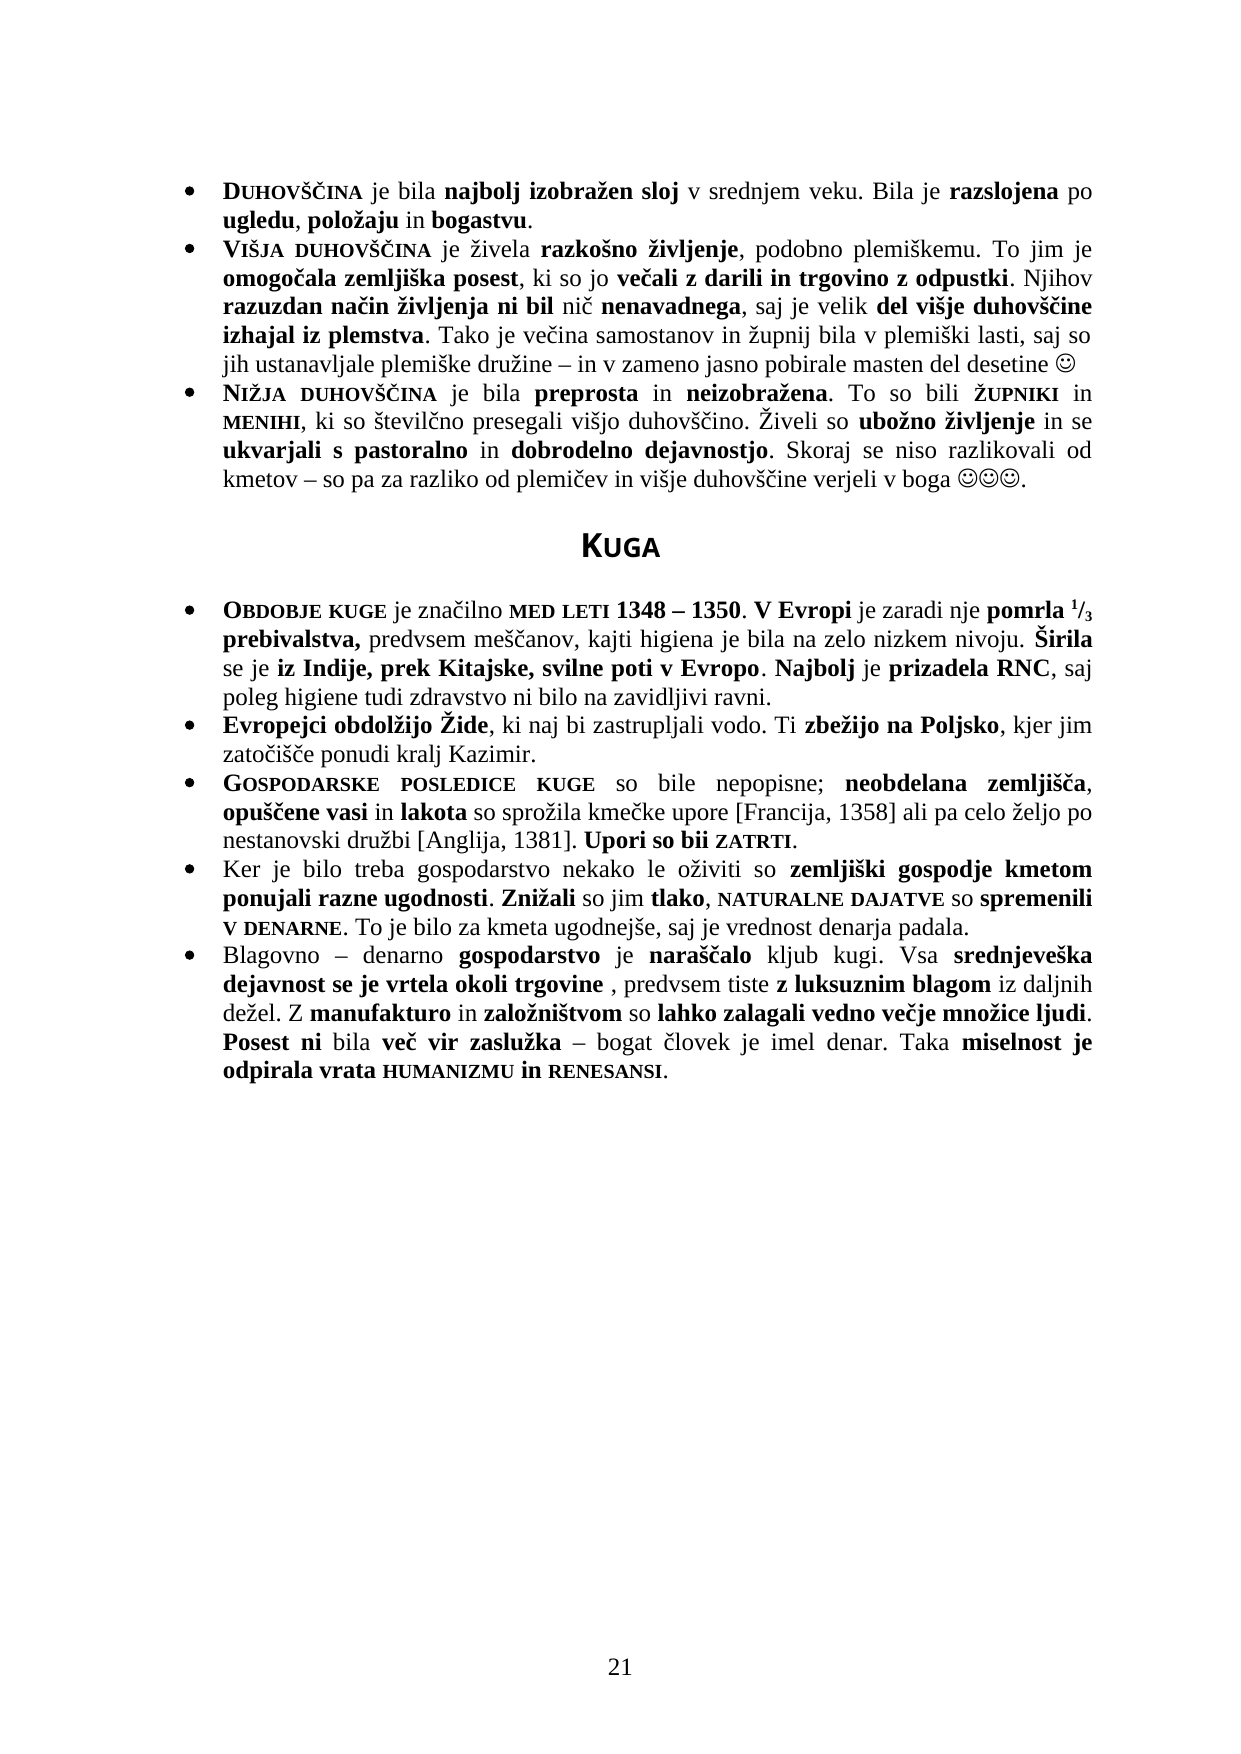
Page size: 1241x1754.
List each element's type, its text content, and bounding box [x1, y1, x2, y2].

list Obdobje kuge je značilno med leti 1348 – 1350. V Evropi je zaradi nje pomrla 1/3 prebivalstva, predvsem meščanov, kajti higiena je bila na zelo nizkem nivoju. Širila se je iz Indije, prek Kitajske, svilne poti v Evropo. Najbolj je prizadela RNC, saj poleg higiene tudi zdravstvo ni bilo na zavidljivi ravni. [185, 596, 1093, 711]
list Blagovno – denarno gospodarstvo je naraščalo kljub kugi. Vsa srednjeveška dejavnost se je vrtela okoli trgovine , predvsem tiste z luksuznim blagom iz daljnih dežel. Z manufakturo in založništvom so lahko zalagali vedno večje množice ljudi. Posest ni bila več vir zaslužka – bogat človek je imel denar. Taka miselnost je odpirala vrata humanizmu in renesansi. [185, 941, 1093, 1084]
list Gospodarske posledice kuge so bile nepopisne; neobdelana zemljišča, opuščene vasi in lakota so sprožila kmečke upore [Francija, 1358] ali pa celo željo po nestanovski družbi [Anglija, 1381]. Upori so bii zatrti. [185, 768, 1093, 854]
list Nižja duhovščina je bila preprosta in neizobražena. To so bili župniki in menihi, ki so številčno presegali višjo duhovščino. Živeli so ubožno življenje in se ukvarjali s pastoralno in dobrodelno dejavnostjo. Skoraj se niso razlikovali od kmetov – so pa za razliko od plemičev in višje duhovščine verjeli v boga . [185, 378, 1093, 493]
list Višja duhovščina je živela razkošno življenje, podobno plemiškemu. To jim je omogočala zemljiška posest, ki so jo večali z darili in trgovino z odpustki. Njihov razuzdan način življenja ni bil nič nenavadnega, saj je velik del višje duhovščine izhajal iz plemstva. Tako je večina samostanov in župnij bila v plemiški lasti, saj so jih ustanavljale plemiške družine – in v zameno jasno pobirale masten del desetine  [185, 234, 1093, 378]
list Evropejci obdolžijo Žide, ki naj bi zastrupljali vodo. Ti zbežijo na Poljsko, kjer jim zatočišče ponudi kralj Kazimir. [185, 711, 1093, 768]
list Duhovščina je bila najbolj izobražen sloj v srednjem veku. Bila je razslojena po ugledu, položaju in bogastvu. [185, 176, 1093, 234]
text Kuga [148, 521, 1093, 567]
list Ker je bilo treba gospodarstvo nekako le oživiti so zemljiški gospodje kmetom ponujali razne ugodnosti. Znižali so jim tlako, naturalne dajatve so spremenili v denarne. To je bilo za kmeta ugodnejše, saj je vrednost denarja padala. [185, 854, 1093, 941]
